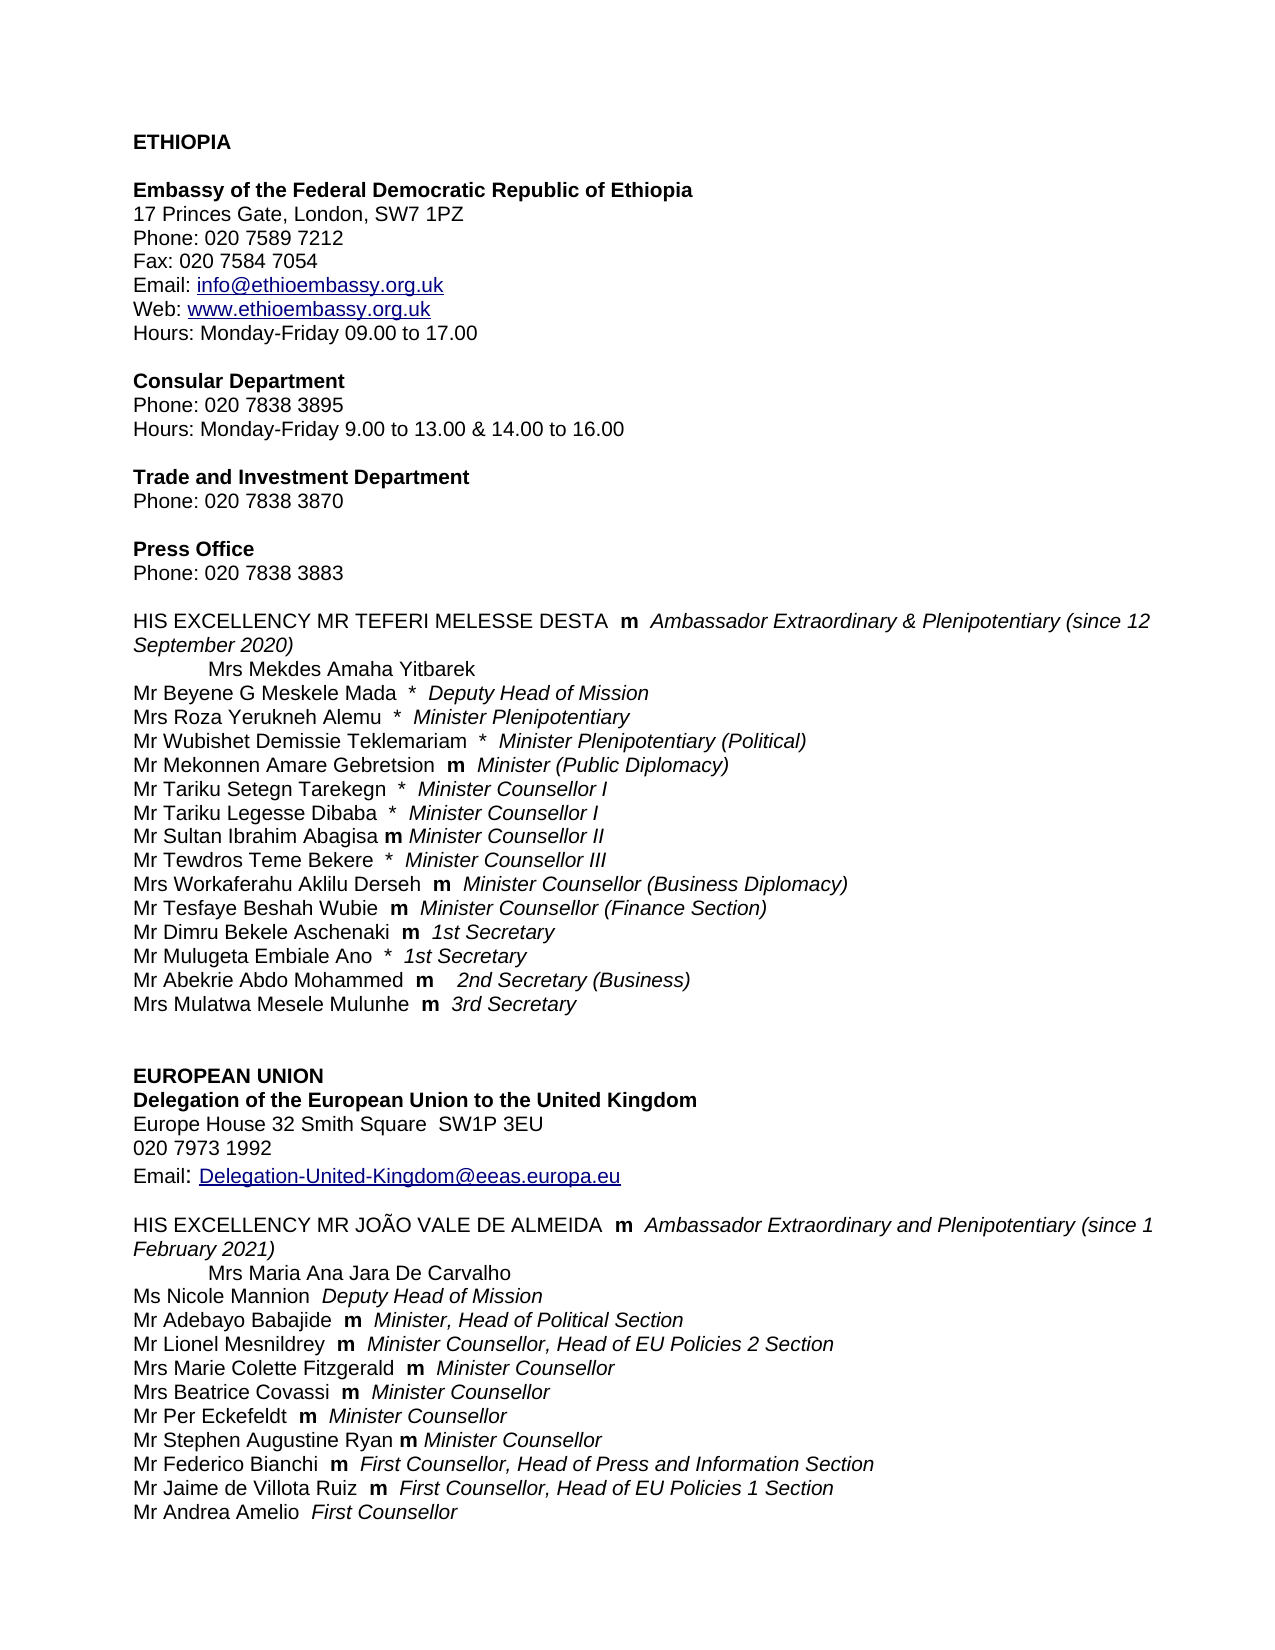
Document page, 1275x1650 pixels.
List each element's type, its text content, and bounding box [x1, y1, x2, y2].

text Mrs Beatrice Covassi m Minister Counsellor [133, 1380, 1181, 1404]
text Email: info@ethioembassy.org.uk [133, 273, 1181, 297]
text Mr Jaime de Villota Ruiz m First Counsellor, Head of EU Policies 1 Section [133, 1476, 1181, 1500]
text Phone: 020 7838 3895 [133, 393, 1181, 417]
text HIS EXCELLENCY MR JOÃO VALE DE ALMEIDA m Ambassador Extraordinary and Plenipotentiary (since 1 February 2021) [133, 1212, 1181, 1260]
text Mr Tewdros Teme Bekere * Minister Counsellor III [133, 848, 1181, 872]
text Phone: 020 7838 3883 [133, 561, 1181, 585]
text Europe House 32 Smith Square SW1P 3EU [133, 1112, 1181, 1136]
text Fax: 020 7584 7054 [133, 249, 1181, 273]
text ETHIOPIA [133, 129, 1181, 153]
text Mr Tariku Legesse Dibaba * Minister Counsellor I [133, 800, 1181, 824]
text Web: www.ethioembassy.org.uk [133, 297, 1181, 321]
text Mr Abekrie Abdo Mohammed m 2nd Secretary (Business) [133, 968, 1181, 992]
text 020 7973 1992 [133, 1136, 1181, 1160]
text Mrs Mekdes Amaha Yitbarek [133, 657, 1181, 681]
text Mr Andrea Amelio First Counsellor [133, 1500, 1181, 1524]
text 17 Princes Gate, London, SW7 1PZ [133, 201, 1181, 225]
text Phone: 020 7589 7212 [133, 225, 1181, 249]
text Mr Beyene G Meskele Mada * Deputy Head of Mission [133, 681, 1181, 704]
text Email: Delegation-United-Kingdom@eeas.europa.eu [133, 1160, 1181, 1188]
text Delegation of the European Union to the United Kingdom [133, 1088, 1181, 1112]
text Mr Wubishet Demissie Teklemariam * Minister Plenipotentiary (Political) [133, 728, 1181, 752]
text HIS EXCELLENCY MR TEFERI MELESSE DESTA m Ambassador Extraordinary & Plenipotentiary (since 12 September 2020) [133, 609, 1181, 657]
text Press Office [133, 537, 1181, 561]
text Hours: Monday-Friday 9.00 to 13.00 & 14.00 to 16.00 [133, 417, 1181, 441]
text EUROPEAN UNION [133, 1064, 1181, 1088]
text Mr Per Eckefeldt m Minister Counsellor [133, 1404, 1181, 1428]
text Mr Tesfaye Beshah Wubie m Minister Counsellor (Finance Section) [133, 896, 1181, 920]
text Mr Dimru Bekele Aschenaki m 1st Secretary [133, 920, 1181, 944]
text Mr Sultan Ibrahim Abagisa m Minister Counsellor II [133, 824, 1181, 848]
text Embassy of the Federal Democratic Republic of Ethiopia [133, 177, 1181, 201]
text Mr Stephen Augustine Ryan m Minister Counsellor [133, 1428, 1181, 1452]
text Mrs Marie Colette Fitzgerald m Minister Counsellor [133, 1356, 1181, 1380]
text Phone: 020 7838 3870 [133, 489, 1181, 513]
text Mrs Mulatwa Mesele Mulunhe m 3rd Secretary [133, 992, 1181, 1016]
text Mr Lionel Mesnildrey m Minister Counsellor, Head of EU Policies 2 Section [133, 1332, 1181, 1356]
text Trade and Investment Department [133, 465, 1181, 489]
text Mr Federico Bianchi m First Counsellor, Head of Press and Information Section [133, 1452, 1181, 1476]
text Ms Nicole Mannion Deputy Head of Mission [133, 1284, 1181, 1308]
text Mr Adebayo Babajide m Minister, Head of Political Section [133, 1308, 1181, 1332]
text Mrs Roza Yerukneh Alemu * Minister Plenipotentiary [133, 704, 1181, 728]
text Mrs Workaferahu Aklilu Derseh m Minister Counsellor (Business Diplomacy) [133, 872, 1181, 896]
text Hours: Monday-Friday 09.00 to 17.00 [133, 321, 1181, 345]
text Mrs Maria Ana Jara De Carvalho [133, 1260, 1181, 1284]
text Mr Tariku Setegn Tarekegn * Minister Counsellor I [133, 776, 1181, 800]
text Consular Department [133, 369, 1181, 393]
text Mr Mekonnen Amare Gebretsion m Minister (Public Diplomacy) [133, 752, 1181, 776]
text Mr Mulugeta Embiale Ano * 1st Secretary [133, 944, 1181, 968]
